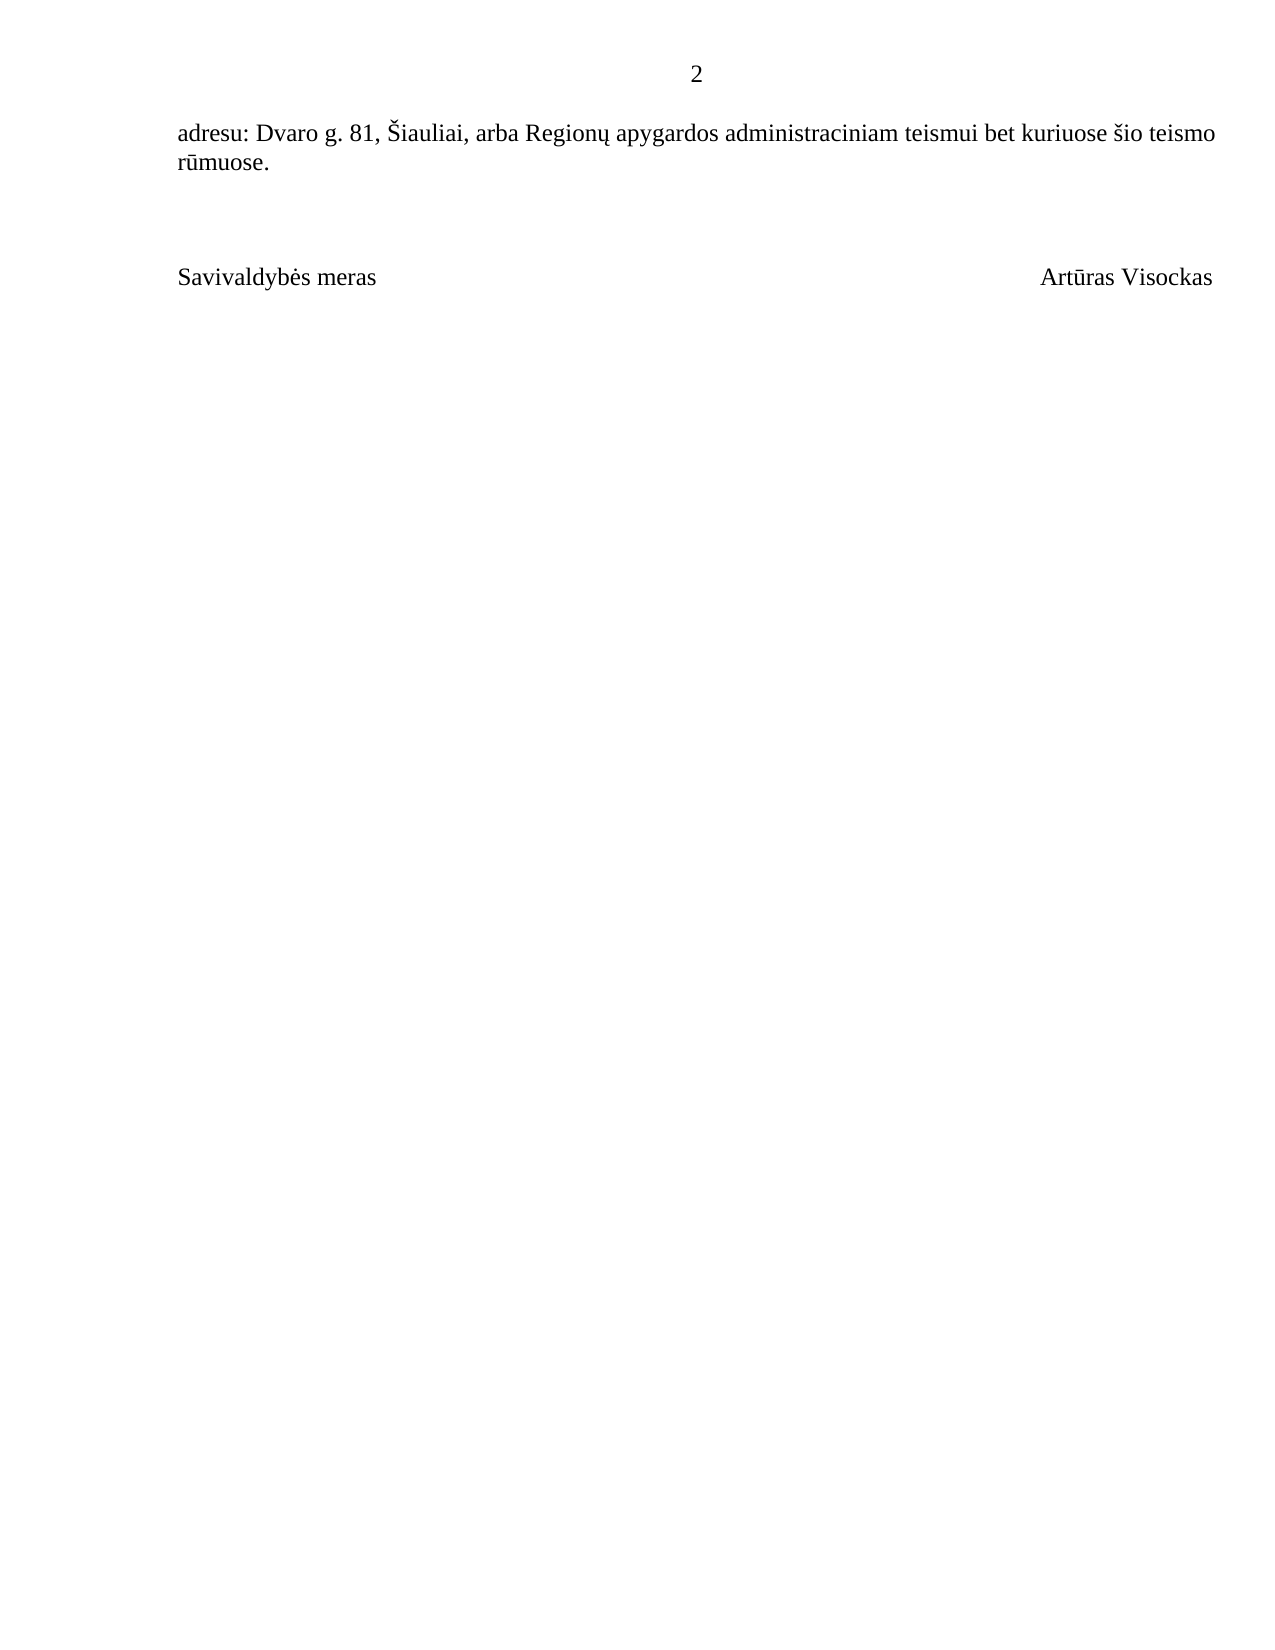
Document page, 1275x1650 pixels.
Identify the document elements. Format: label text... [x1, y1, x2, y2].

text Savivaldybės meras Artūras Visockas [177, 262, 1216, 291]
text adresu: Dvaro g. 81, Šiauliai, arba Regionų apygardos administraciniam teismui bet kuriuose šio teismo rūmuose. [177, 118, 1216, 176]
